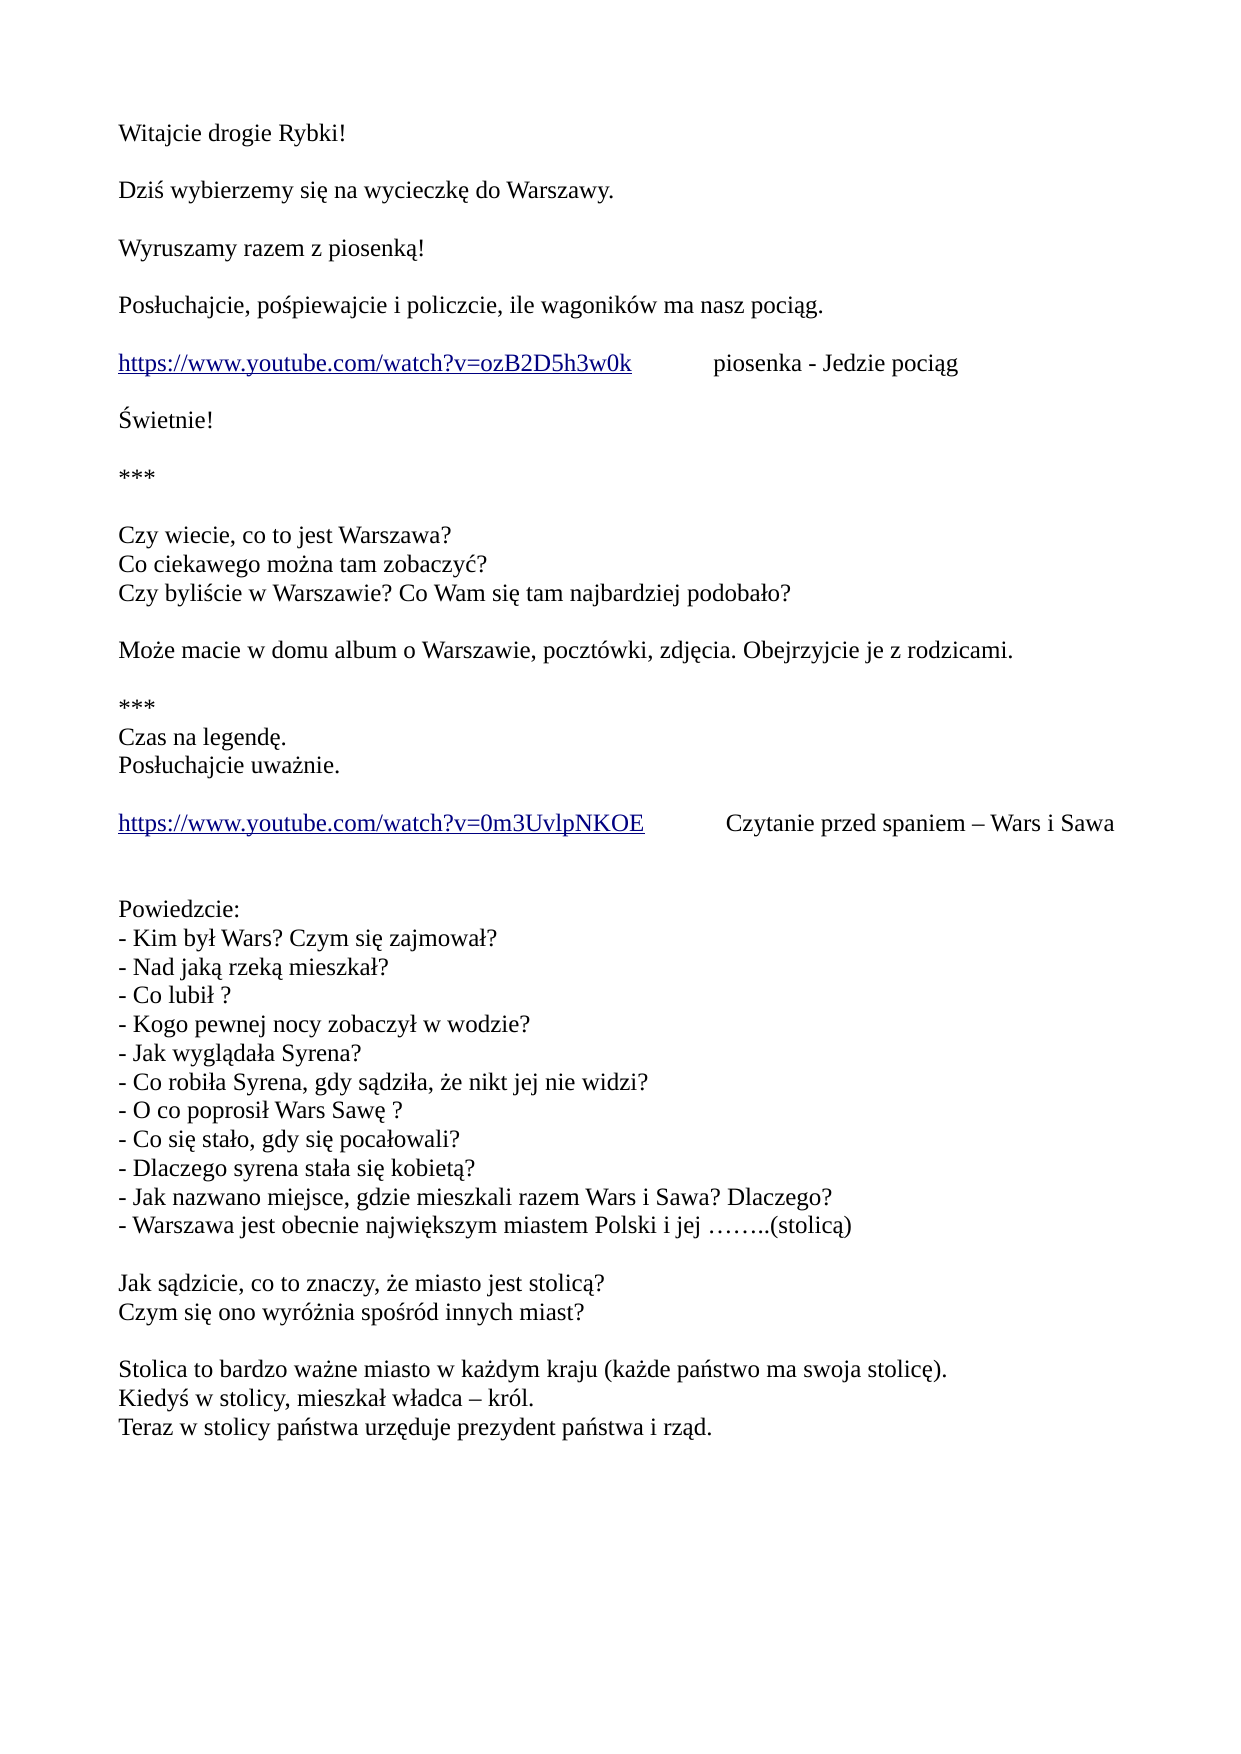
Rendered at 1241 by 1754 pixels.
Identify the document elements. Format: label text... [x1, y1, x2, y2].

text - Co lubił ? [118, 981, 1122, 1009]
text https://www.youtube.com/watch?v=ozB2D5h3w0k piosenka - Jedzie pociąg [118, 348, 1122, 377]
text Czas na legendę. [118, 722, 1122, 751]
text Jak sądzicie, co to znaczy, że miasto jest stolicą? [118, 1268, 1122, 1297]
text Co ciekawego można tam zobaczyć? [118, 549, 1122, 578]
text Świetnie! [118, 406, 1122, 434]
text - Warszawa jest obecnie największym miastem Polski i jej ……..(stolicą) [118, 1211, 1122, 1239]
text Wyruszamy razem z piosenką! [118, 233, 1122, 262]
text Czy wiecie, co to jest Warszawa? [118, 521, 1122, 549]
text Stolica to bardzo ważne miasto w każdym kraju (każde państwo ma swoja stolicę). [118, 1354, 1122, 1383]
text Teraz w stolicy państwa urzęduje prezydent państwa i rząd. [118, 1412, 1122, 1441]
text - Dlaczego syrena stała się kobietą? [118, 1153, 1122, 1182]
text Witajcie drogie Rybki! [118, 118, 1122, 147]
text - Jak wyglądała Syrena? [118, 1038, 1122, 1067]
text *** [118, 463, 1122, 492]
text - Co się stało, gdy się pocałowali? [118, 1124, 1122, 1153]
text *** [118, 693, 1122, 722]
text Czym się ono wyróżnia spośród innych miast? [118, 1297, 1122, 1326]
text - Kogo pewnej nocy zobaczył w wodzie? [118, 1009, 1122, 1038]
text Dziś wybierzemy się na wycieczkę do Warszawy. [118, 176, 1122, 204]
text Może macie w domu album o Warszawie, pocztówki, zdjęcia. Obejrzyjcie je z rodzicami. [118, 636, 1122, 664]
text https://www.youtube.com/watch?v=0m3UvlpNKOE Czytanie przed spaniem – Wars i Sawa [118, 808, 1122, 837]
text Kiedyś w stolicy, mieszkał władca – król. [118, 1383, 1122, 1412]
text Posłuchajcie uważnie. [118, 751, 1122, 779]
text - Jak nazwano miejsce, gdzie mieszkali razem Wars i Sawa? Dlaczego? [118, 1182, 1122, 1211]
text - O co poprosił Wars Sawę ? [118, 1096, 1122, 1124]
text Czy byliście w Warszawie? Co Wam się tam najbardziej podobało? [118, 578, 1122, 607]
text - Co robiła Syrena, gdy sądziła, że nikt jej nie widzi? [118, 1067, 1122, 1096]
text Posłuchajcie, pośpiewajcie i policzcie, ile wagoników ma nasz pociąg. [118, 291, 1122, 319]
text Powiedzcie: [118, 894, 1122, 923]
text - Nad jaką rzeką mieszkał? [118, 952, 1122, 981]
text - Kim był Wars? Czym się zajmował? [118, 923, 1122, 952]
